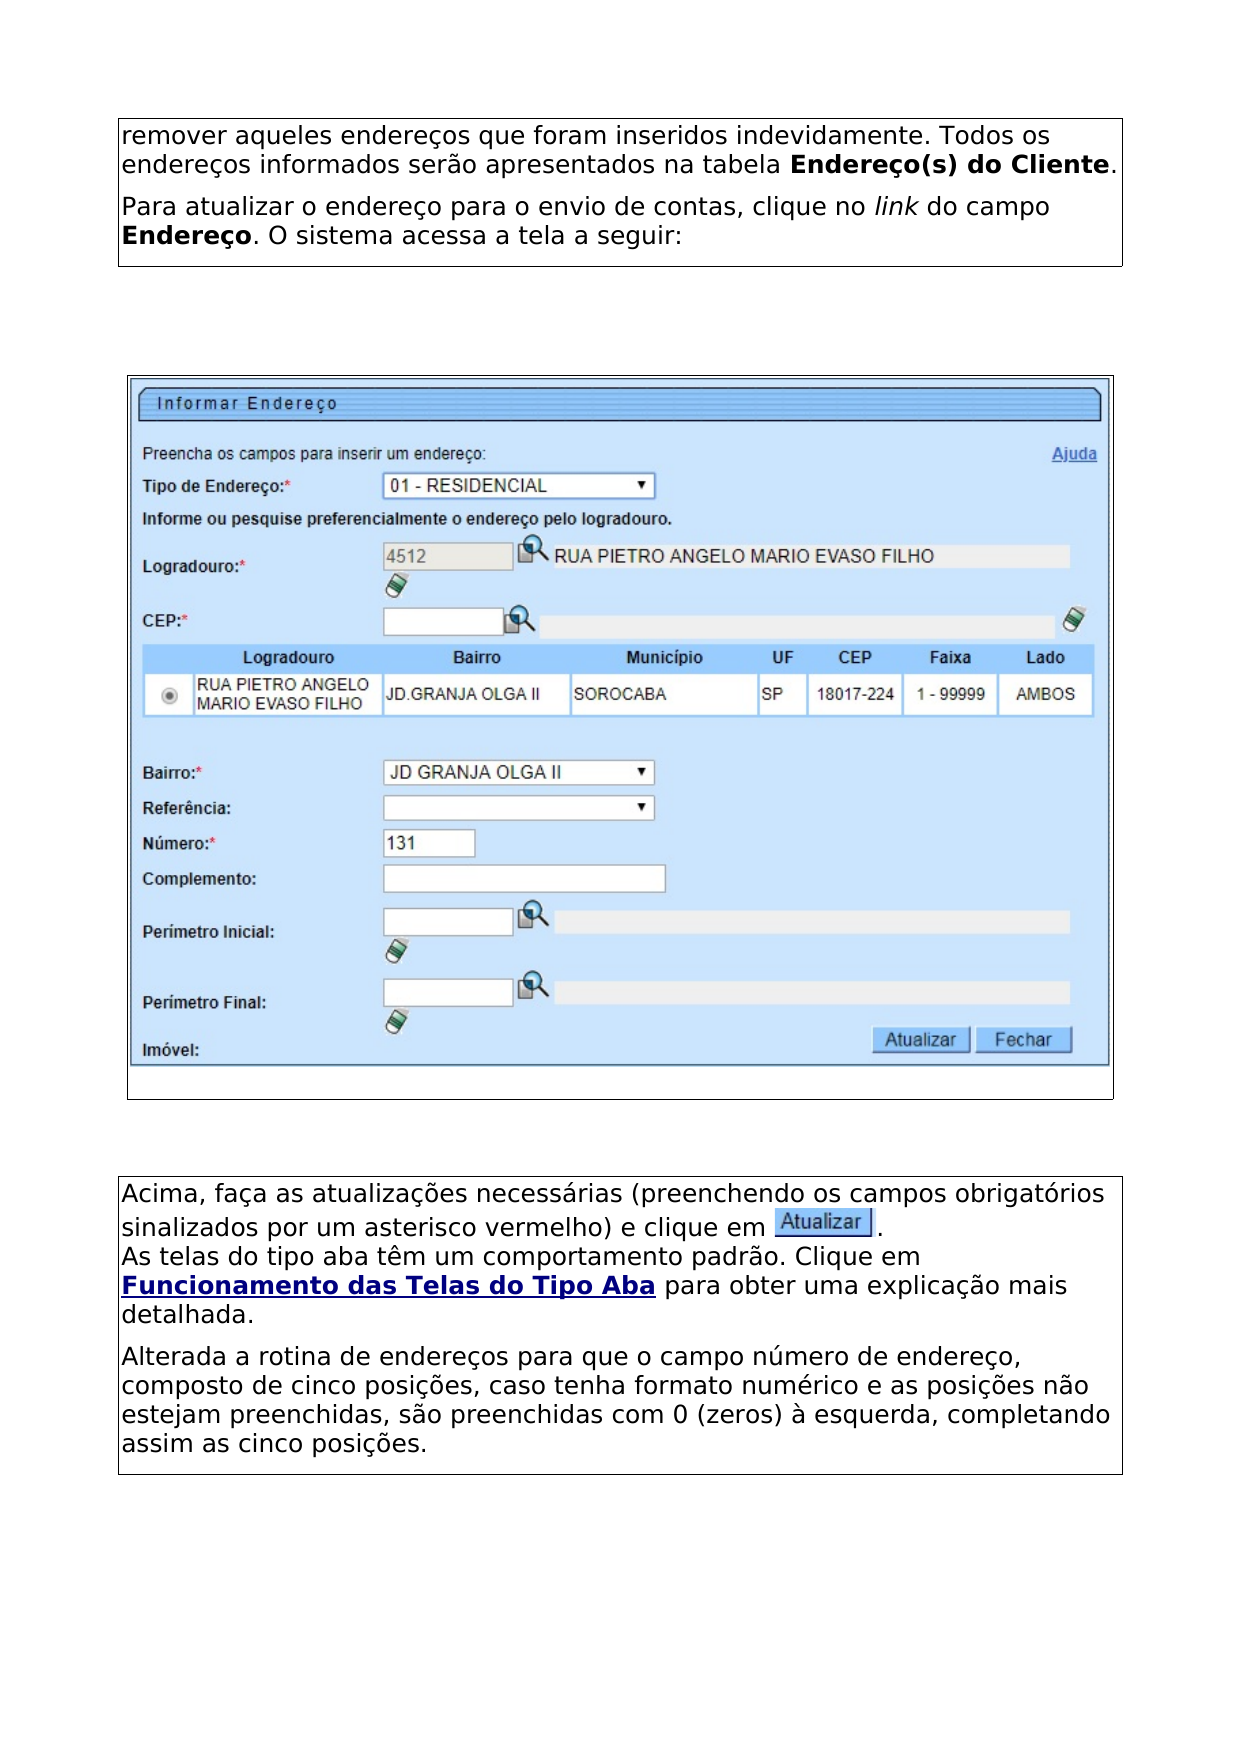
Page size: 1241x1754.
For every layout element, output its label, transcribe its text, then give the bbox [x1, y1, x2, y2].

picture [129, 378, 1111, 1067]
table_header [128, 376, 1113, 1099]
table_header remover aqueles endereços que foram inseridos indevidamente. Todos os endereços informados serão apresentados na tabela Endereço(s) do Cliente. Para atualizar o endereço para o envio de contas, clique no link do campo Endereço. O sistema acessa a tela a seguir: [119, 119, 1122, 266]
table_header Acima, faça as atualizações necessárias (preenchendo os campos obrigatórios sinalizados por um asterisco vermelho) e clique em . As telas do tipo aba têm um comportamento padrão. Clique em Funcionamento das Telas do Tipo Aba para obter uma explicação mais detalhada. Alterada a rotina de endereços para que o campo número de endereço, composto de cinco posições, caso tenha formato numérico e as posições não estejam preenchidas, são preenchidas com 0 (zeros) à esquerda, completando assim as cinco posições. [119, 1177, 1122, 1474]
picture [774, 1208, 877, 1237]
